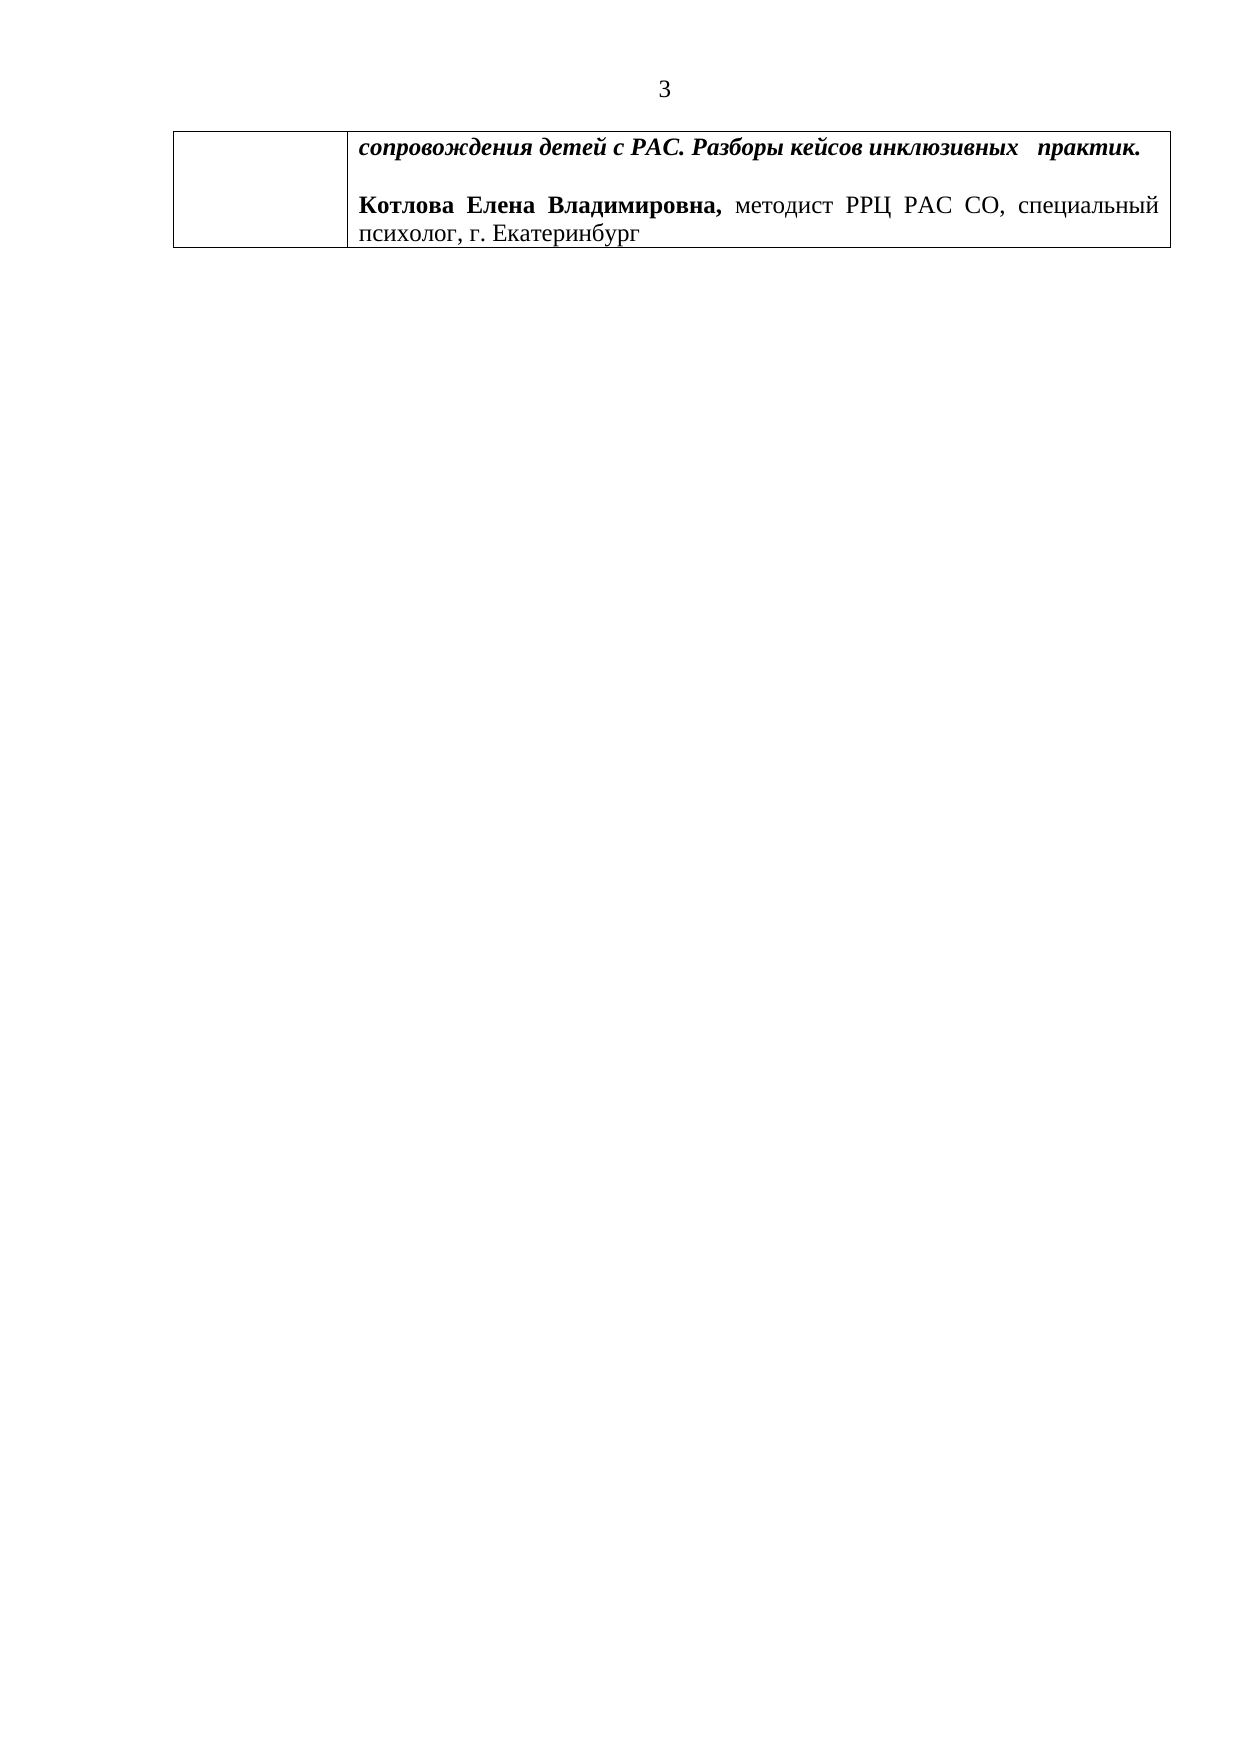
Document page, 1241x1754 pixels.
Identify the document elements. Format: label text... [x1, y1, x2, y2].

table_cell [174, 132, 347, 247]
table_cell сопровождения детей с РАС. Разборы кейсов инклюзивных практик. Котлова Елена Владимировна, методист РРЦ РАС СО, специальный психолог, г. Екатеринбург [348, 132, 1170, 247]
